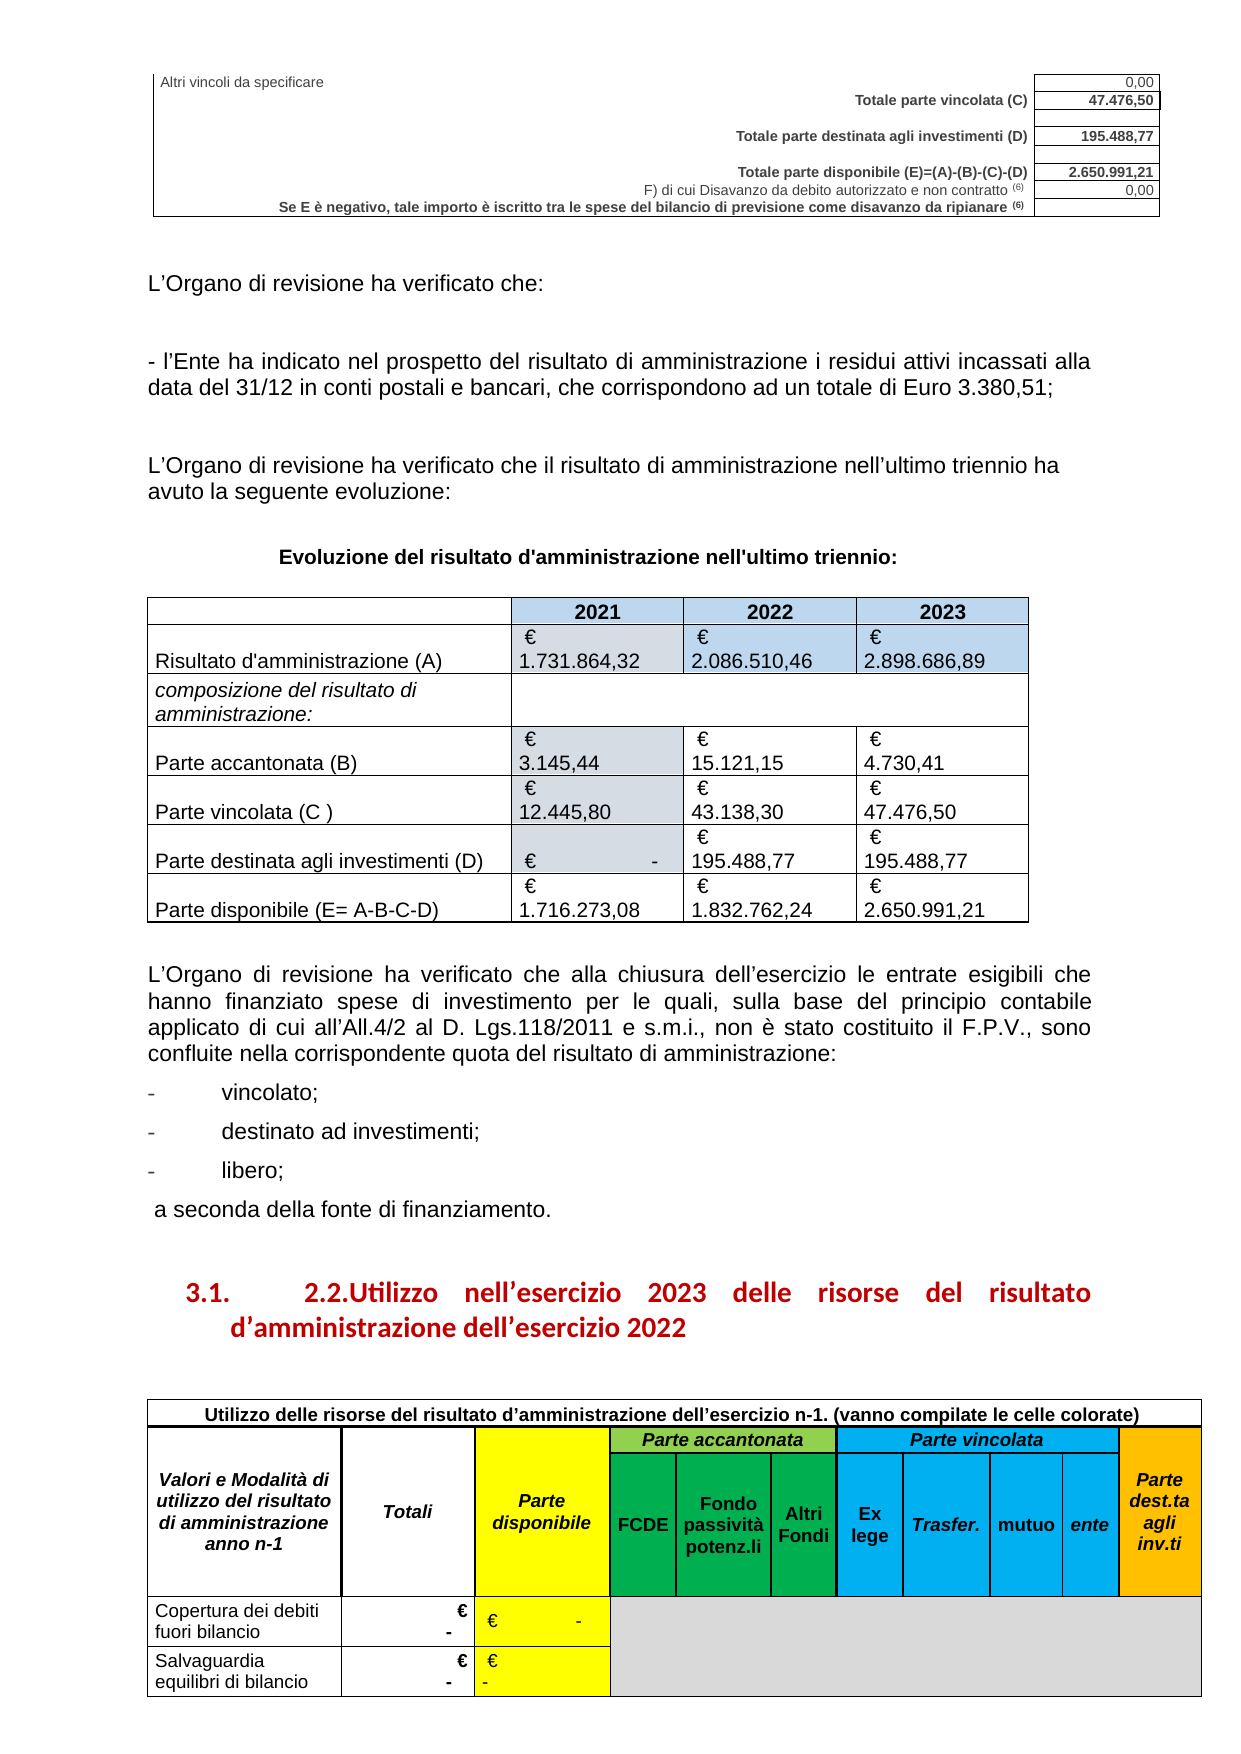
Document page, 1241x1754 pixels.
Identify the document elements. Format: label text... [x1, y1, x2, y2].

table_cell 2.650.991,21 [1035, 164, 1159, 180]
table_cell € 2.898.686,89 [857, 625, 1028, 672]
table_cell Altri Fondi [772, 1454, 835, 1596]
table_cell € 2.086.510,46 [684, 625, 856, 672]
table_cell Parte disponibile (E= A-B-C-D) [148, 874, 511, 921]
table_cell Parte destinata agli investimenti (D) [148, 825, 511, 872]
text - l’Ente ha indicato nel prospetto del risultato di amministrazione i residui attivi incassati alla data del 31/12 in conti postali e bancari, che corrispondono ad un totale di Euro 3.380,51; [148, 348, 1092, 401]
table_cell € 195.488,77 [684, 825, 856, 872]
table_cell mutuo [991, 1454, 1062, 1596]
table_cell € 1.716.273,08 [512, 874, 683, 921]
table_cell Totale parte vincolata (C) [154, 91, 1034, 108]
table_cell Totali [343, 1428, 474, 1596]
table_cell € 1.832.762,24 [684, 874, 856, 921]
table_cell [1035, 199, 1159, 216]
table_cell composizione del risultato di amministrazione: [148, 674, 511, 726]
table_cell € 195.488,77 [857, 825, 1028, 872]
table_cell Ex lege [838, 1454, 902, 1596]
table_cell Salvaguardia equilibri di bilancio [148, 1647, 341, 1696]
table_cell [611, 1597, 1201, 1696]
table_cell Totale parte destinata agli investimenti (D) [154, 126, 1034, 145]
table_cell Copertura dei debiti fuori bilancio [148, 1597, 341, 1646]
list destinato ad investimenti; [147, 1118, 1092, 1144]
table_cell € - [512, 825, 683, 872]
table_cell Fondo passività potenz.li [677, 1454, 770, 1596]
table_cell € 47.476,50 [857, 776, 1028, 823]
table_header Utilizzo delle risorse del risultato d’amministrazione dell’esercizio n-1. (vanno compilate le celle colorate) [148, 1400, 1201, 1425]
table_cell [154, 145, 1034, 162]
table_cell F) di cui Disavanzo da debito autorizzato e non contratto (6) [154, 180, 1034, 198]
table_cell Altri vincoli da specificare [154, 74, 1034, 91]
table_cell Se E è negativo, tale importo è iscritto tra le spese del bilancio di previsione come disavanzo da ripianare (6) [154, 198, 1034, 216]
text L’Organo di revisione ha verificato che il risultato di amministrazione nell’ultimo triennio ha avuto la seguente evoluzione: [148, 452, 1092, 505]
table_header Evoluzione del risultato d'amministrazione nell'ultimo triennio: [148, 517, 1029, 597]
text L’Organo di revisione ha verificato che: [148, 270, 1092, 297]
table_cell Parte dest.ta agli inv.ti [1120, 1428, 1201, 1596]
table_cell € 3.145,44 [512, 727, 683, 774]
table_cell [1035, 110, 1159, 126]
table_cell Trasfer. [904, 1454, 989, 1596]
table_cell € 2.650.991,21 [857, 874, 1028, 921]
table_cell € 12.445,80 [512, 776, 683, 823]
table_cell ente [1063, 1454, 1118, 1596]
table_cell 195.488,77 [1035, 127, 1159, 145]
table_cell € 43.138,30 [684, 776, 856, 823]
list libero; [147, 1157, 1092, 1183]
table_cell Parte vincolata (C ) [148, 776, 511, 823]
table_cell € - [475, 1597, 610, 1646]
table_cell € - [342, 1647, 474, 1696]
text L’Organo di revisione ha verificato che alla chiusura dell’esercizio le entrate esigibili che hanno finanziato spese di investimento per le quali, sulla base del principio contabile applicato di cui all’All.4/2 al D. Lgs.118/2011 e s.m.i., non è stato costituito il F.P.V., sono confluite nella corrispondente quota del risultato di amministrazione: [148, 961, 1092, 1067]
table_cell Valori e Modalità di utilizzo del risultato di amministrazione anno n-1 [148, 1428, 340, 1596]
table_cell 2022 [684, 598, 856, 623]
table_cell Parte accantonata (B) [148, 727, 511, 774]
table_cell € - [475, 1647, 610, 1696]
table_cell Totale parte disponibile (E)=(A)-(B)-(C)-(D) [154, 163, 1034, 180]
table_cell 2021 [512, 598, 683, 623]
table_cell Parte disponibile [476, 1428, 609, 1596]
list vincolato; [147, 1079, 1092, 1106]
subtitle 2.2.Utilizzo nell’esercizio 2023 delle risorse del risultato d’amministrazione dell’esercizio 2022 [185, 1274, 1092, 1345]
table_cell [1035, 146, 1159, 162]
table_cell € 4.730,41 [857, 727, 1028, 774]
table_cell [512, 674, 1028, 726]
table_cell Parte accantonata [611, 1428, 835, 1452]
text a seconda della fonte di finanziamento. [148, 1196, 1092, 1222]
table_cell [148, 598, 511, 623]
table_cell € - [342, 1597, 474, 1646]
table_cell € 15.121,15 [684, 727, 856, 774]
table_cell € 1.731.864,32 [512, 625, 683, 672]
table_cell 47.476,50 [1035, 92, 1159, 108]
table_cell 0,00 [1035, 75, 1159, 91]
table_cell [154, 109, 1034, 126]
table_cell Parte vincolata [838, 1428, 1118, 1452]
table_cell FCDE [611, 1454, 675, 1596]
table_cell 2023 [857, 598, 1028, 623]
table_cell 0,00 [1035, 181, 1159, 198]
table_cell Risultato d'amministrazione (A) [148, 625, 511, 672]
